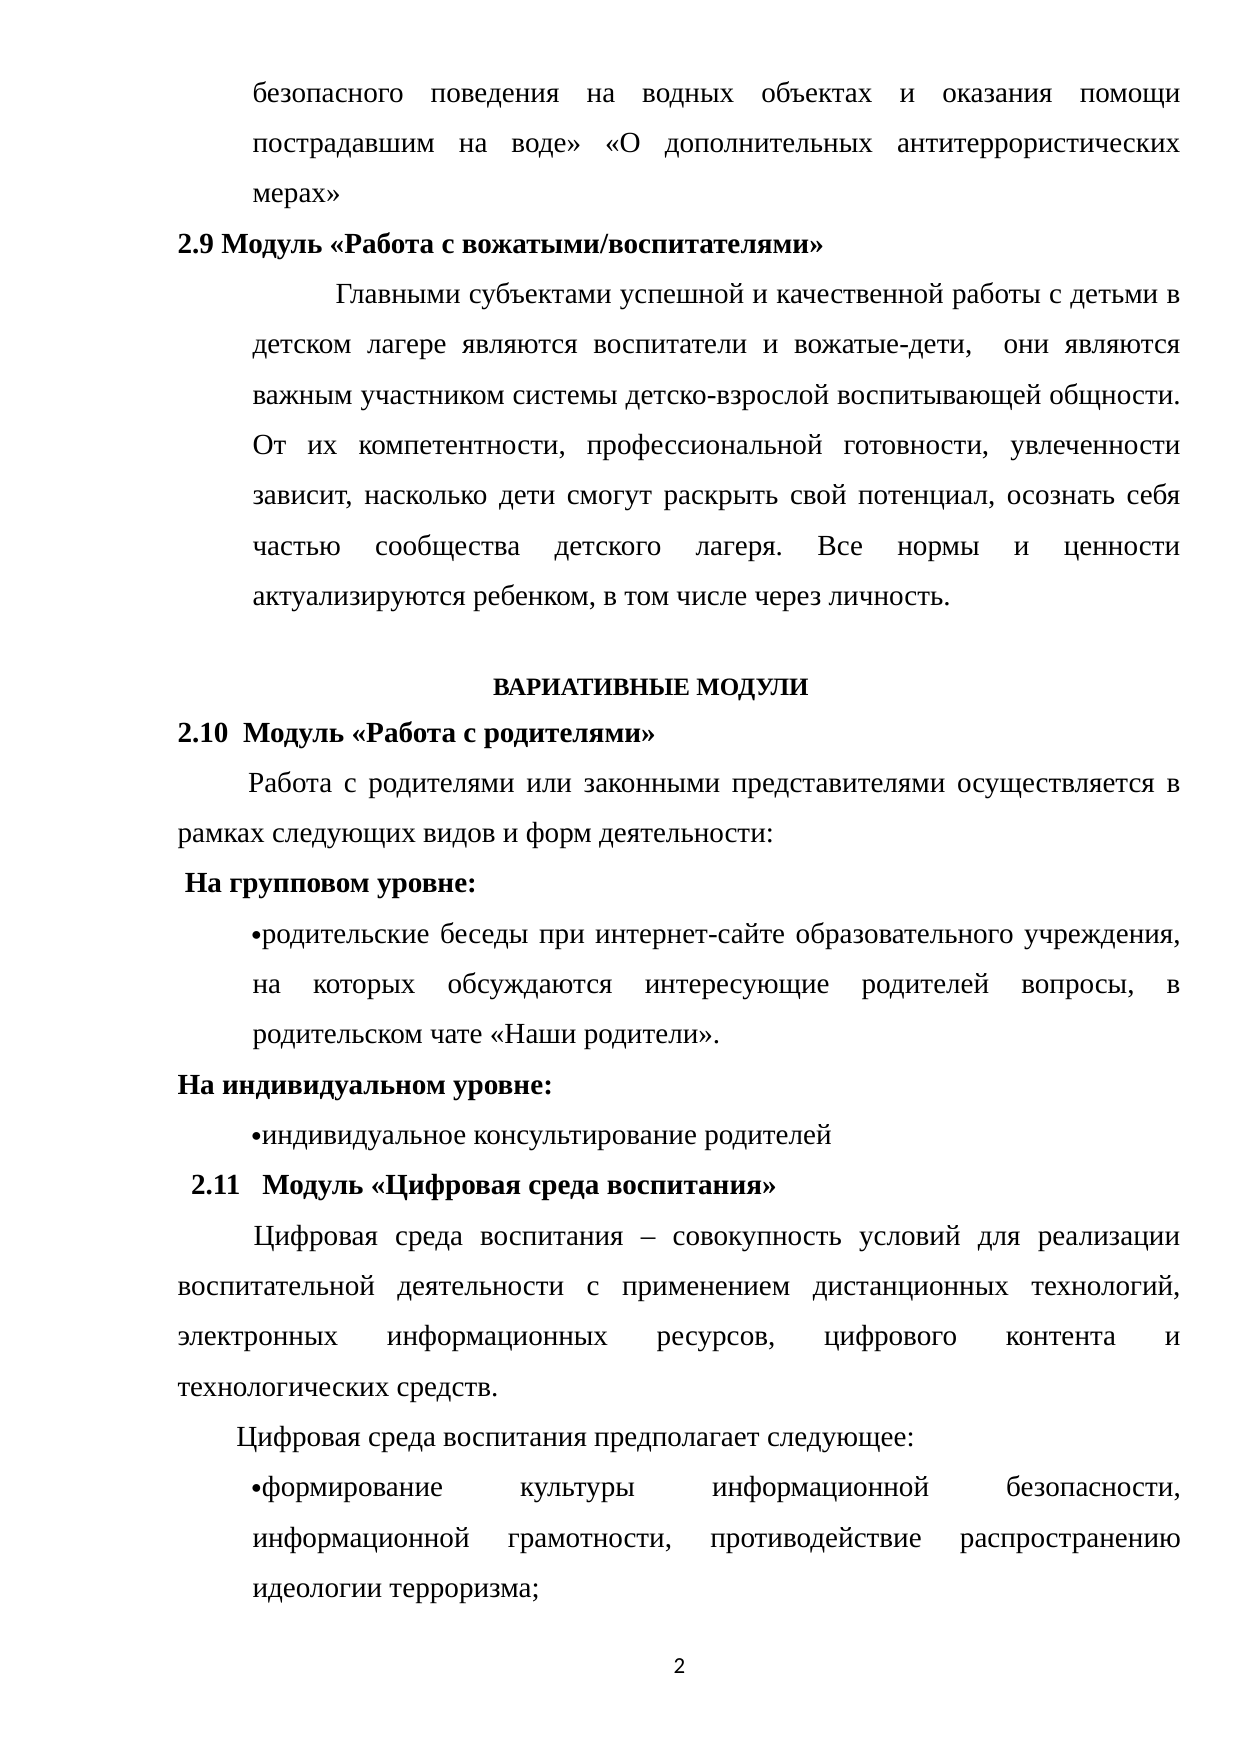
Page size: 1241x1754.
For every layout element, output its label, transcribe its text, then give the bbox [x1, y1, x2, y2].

text Цифровая среда воспитания – совокупность условий для реализации воспитательной деятельности с применением дистанционных технологий, электронных информационных ресурсов, цифрового контента и технологических средств. [177, 1218, 1181, 1402]
text На групповом уровне: [177, 866, 1181, 899]
list безопасного поведения на водных объектах и оказания помощи пострадавшим на воде» «О дополнительных антитеррористических мерах» [252, 75, 1181, 209]
list родительские беседы при интернет-сайте образовательного учреждения, на которых обсуждаются интересующие родителей вопросы, в родительском чате «Наши родители». [252, 916, 1181, 1050]
text Цифровая среда воспитания предполагает следующее: [177, 1419, 1181, 1453]
list индивидуальное консультирование родителей [252, 1117, 1181, 1151]
list формирование культуры информационной безопасности, информационной грамотности, противодействие распространению идеологии терроризма; [252, 1469, 1181, 1603]
text 2.10 Модуль «Работа с родителями» [177, 715, 1181, 748]
text 2.9 Модуль «Работа с вожатыми/воспитателями» [177, 226, 1181, 259]
text На индивидуальном уровне: [177, 1067, 1181, 1100]
text Главными субъектами успешной и качественной работы с детьми в детском лагере являются воспитатели и вожатые-дети, они являются важным участником системы детско-взрослой воспитывающей общности. От их компетентности, профессиональной готовности, увлеченности зависит, насколько дети смогут раскрыть свой потенциал, осознать себя частью сообщества детского лагеря. Все нормы и ценности актуализируются ребенком, в том числе через личность. [252, 276, 1181, 612]
text Работа с родителями или законными представителями осуществляется в рамках следующих видов и форм деятельности: [177, 765, 1181, 849]
text 2.11 Модуль «Цифровая среда воспитания» [103, 1167, 1181, 1201]
text ВАРИАТИВНЫЕ МОДУЛИ [262, 672, 1181, 700]
